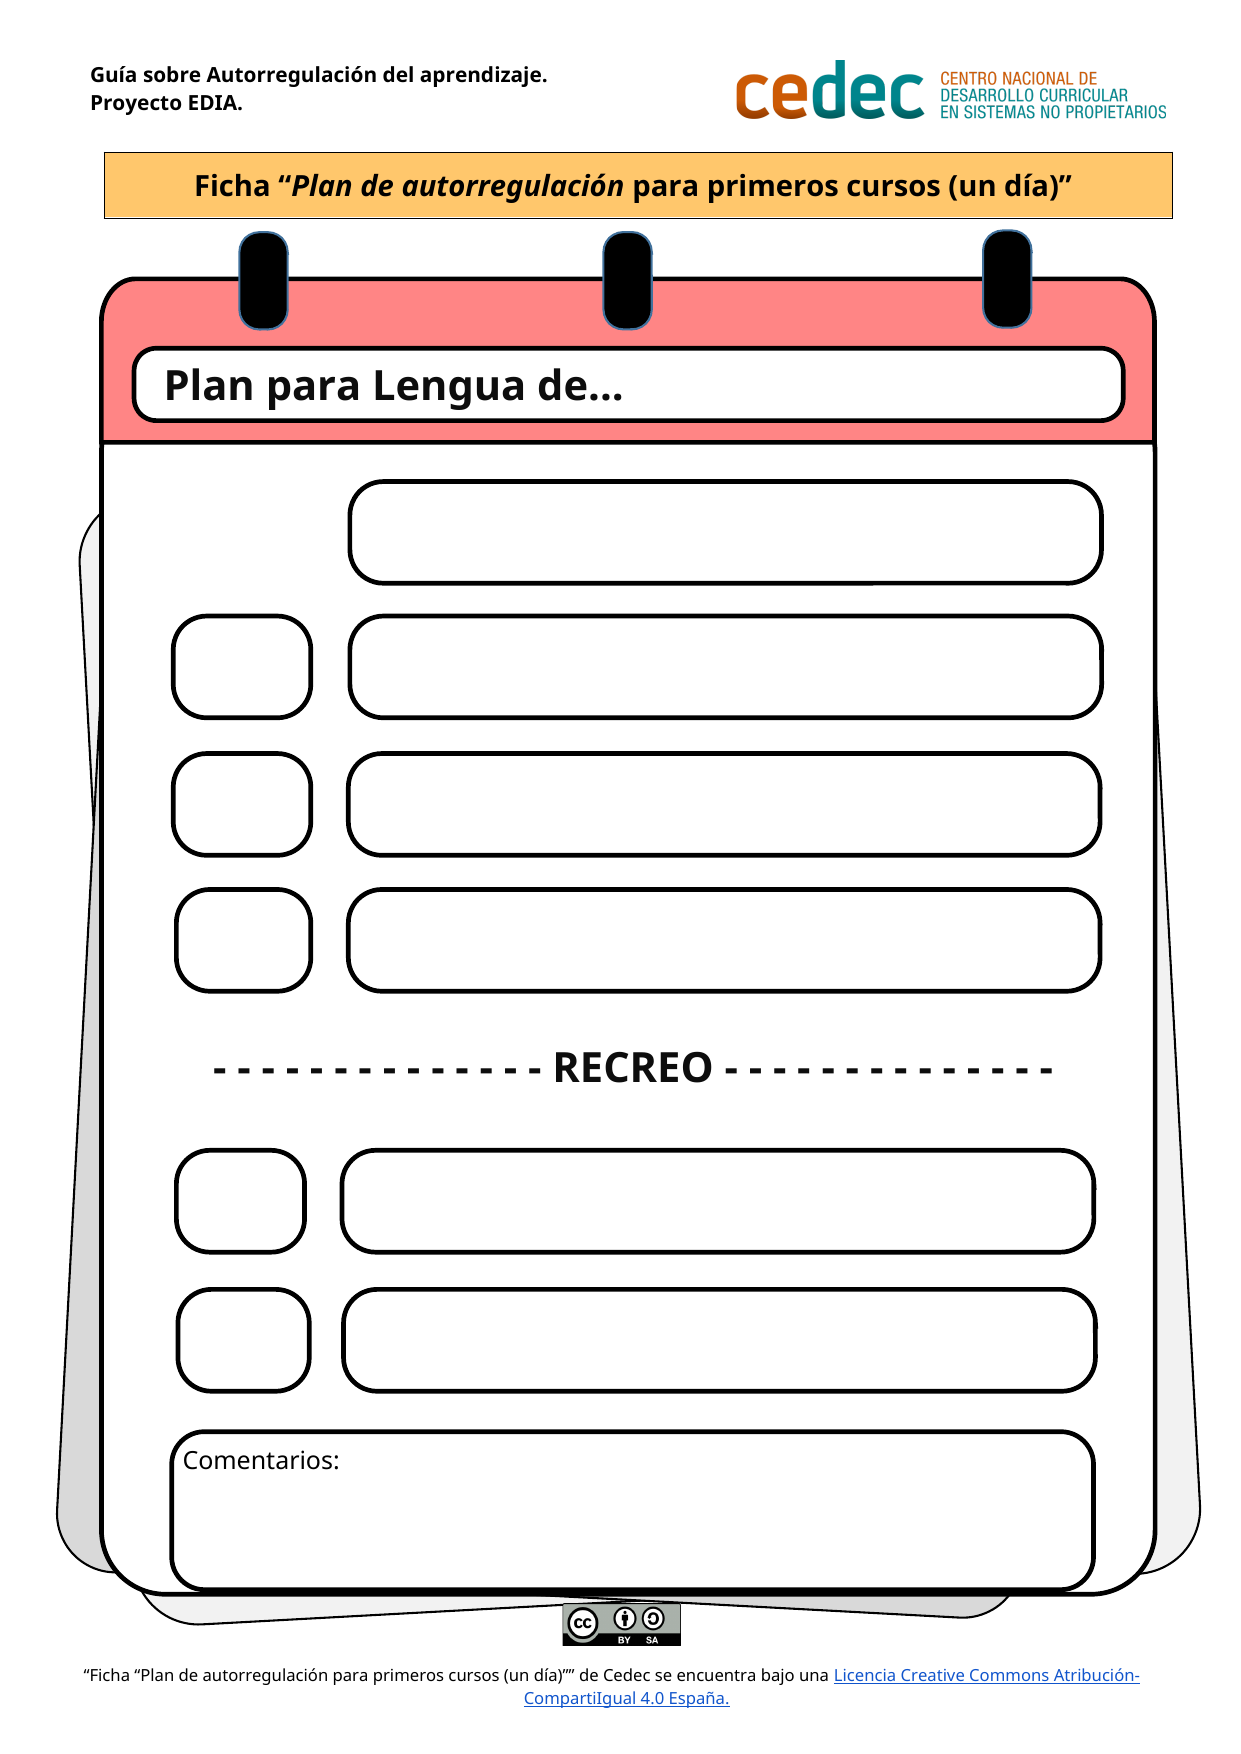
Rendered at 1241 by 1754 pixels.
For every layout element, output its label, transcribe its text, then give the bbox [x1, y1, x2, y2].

picture [736, 60, 1166, 119]
table_header Ficha “Plan de autorregulación para primeros cursos (un día)” [105, 153, 1172, 217]
picture [562, 1603, 681, 1646]
